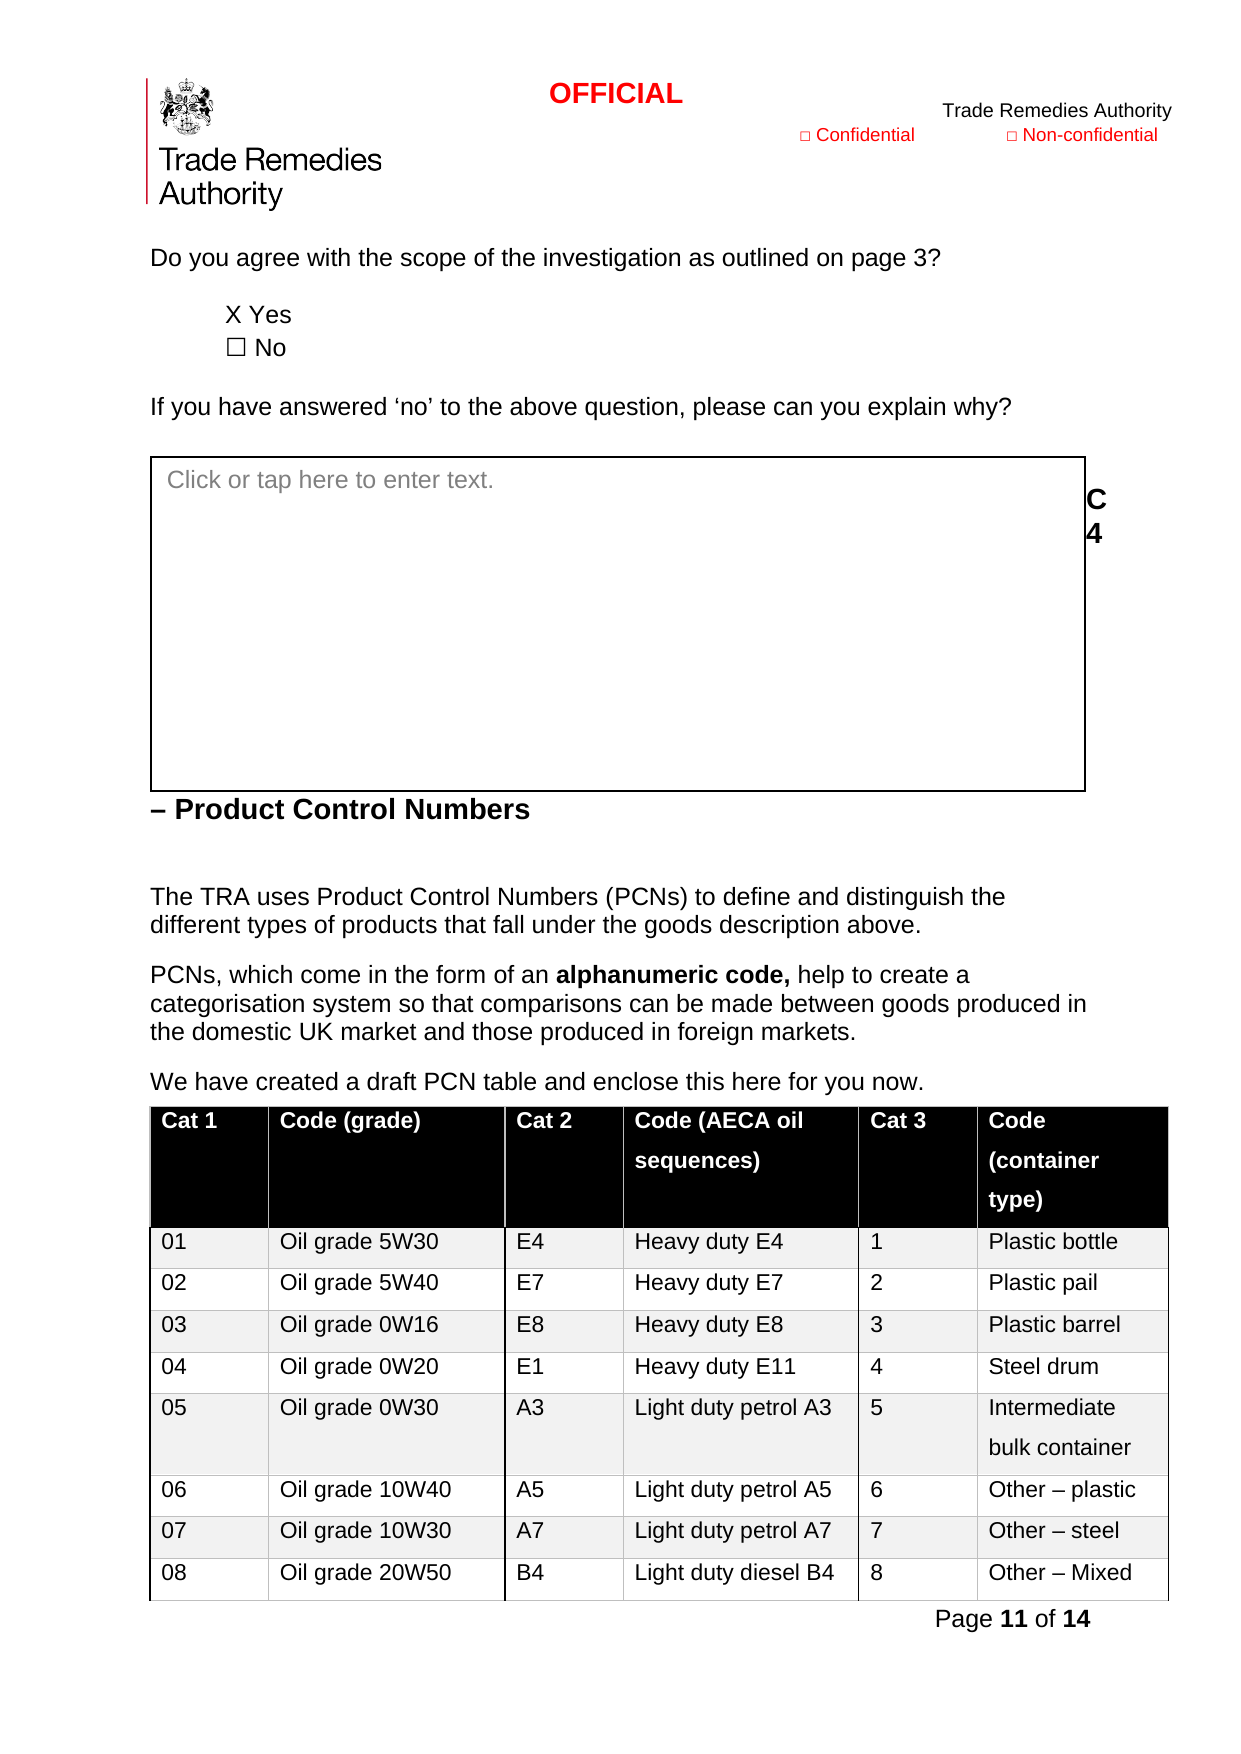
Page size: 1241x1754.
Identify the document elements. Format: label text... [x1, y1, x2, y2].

table_header Code (container type) [978, 1107, 1168, 1227]
table_cell 7 [859, 1517, 977, 1558]
table_cell Oil grade 5W30 [269, 1228, 504, 1268]
table_cell Intermediate bulk container [978, 1394, 1168, 1474]
table_cell Light duty petrol A5 [624, 1476, 858, 1516]
table_cell Heavy duty E11 [624, 1353, 858, 1393]
table_cell Oil grade 5W40 [269, 1269, 504, 1310]
table_cell Plastic pail [978, 1269, 1168, 1310]
subtitle C4 – Product Control Numbers [150, 539, 1090, 826]
table_header Cat 2 [506, 1107, 623, 1227]
table_cell 04 [151, 1353, 268, 1393]
table_cell Plastic bottle [978, 1228, 1168, 1268]
table_cell E7 [506, 1269, 623, 1310]
table_cell Oil grade 0W20 [269, 1353, 504, 1393]
text PCNs, which come in the form of an alphanumeric code, help to create a categorisation system so that comparisons can be made between goods produced in the domestic UK market and those produced in foreign markets. [150, 960, 1090, 1046]
text We have created a draft PCN table and enclose this here for you now. [150, 1067, 1090, 1096]
table_cell 05 [151, 1394, 268, 1474]
table_cell Heavy duty E4 [624, 1228, 858, 1268]
table_cell Oil grade 10W40 [269, 1476, 504, 1516]
table_cell 03 [151, 1311, 268, 1352]
table_cell 01 [151, 1228, 268, 1268]
text Do you agree with the scope of the investigation as outlined on page 3? [150, 243, 1090, 272]
table_header Cat 3 [859, 1107, 977, 1227]
text X Yes [225, 300, 1090, 329]
table_cell 6 [859, 1476, 977, 1516]
text The TRA uses Product Control Numbers (PCNs) to define and distinguish the different types of products that fall under the goods description above. [150, 881, 1090, 939]
table_cell E8 [506, 1311, 623, 1352]
table_cell 07 [151, 1517, 268, 1558]
table_cell 1 [859, 1228, 977, 1268]
table_cell B4 [506, 1559, 623, 1599]
table_cell 8 [859, 1559, 977, 1599]
table_header Code (grade) [269, 1107, 504, 1227]
table_cell Light duty diesel B4 [624, 1559, 858, 1599]
table_cell 02 [151, 1269, 268, 1310]
table_cell E1 [506, 1353, 623, 1393]
table_cell Steel drum [978, 1353, 1168, 1393]
text If you have answered ‘no’ to the above question, please can you explain why? [150, 392, 1090, 421]
table_cell E4 [506, 1228, 623, 1268]
table_cell A7 [506, 1517, 623, 1558]
table_cell 06 [151, 1476, 268, 1516]
table_cell A3 [506, 1394, 623, 1474]
table_cell Other – Mixed [978, 1559, 1168, 1599]
table_cell Oil grade 20W50 [269, 1559, 504, 1599]
table_cell Light duty petrol A3 [624, 1394, 858, 1474]
table_cell 4 [859, 1353, 977, 1393]
table_cell Other – plastic [978, 1476, 1168, 1516]
table_header Code (AECA oil sequences) [624, 1107, 858, 1227]
table_cell Oil grade 10W30 [269, 1517, 504, 1558]
table_cell Heavy duty E8 [624, 1311, 858, 1352]
table_cell 5 [859, 1394, 977, 1474]
table_cell A5 [506, 1476, 623, 1516]
text Click or tap here to enter text. [167, 465, 1069, 494]
table_cell 2 [859, 1269, 977, 1310]
table_cell Oil grade 0W16 [269, 1311, 504, 1352]
table_cell 08 [151, 1559, 268, 1599]
table_cell Light duty petrol A7 [624, 1517, 858, 1558]
table_cell Plastic barrel [978, 1311, 1168, 1352]
table_cell Heavy duty E7 [624, 1269, 858, 1310]
table_cell 3 [859, 1311, 977, 1352]
table_header Cat 1 [151, 1107, 268, 1227]
table_cell Oil grade 0W30 [269, 1394, 504, 1474]
text ☐ No [225, 329, 1090, 363]
table_cell Other – steel [978, 1517, 1168, 1558]
